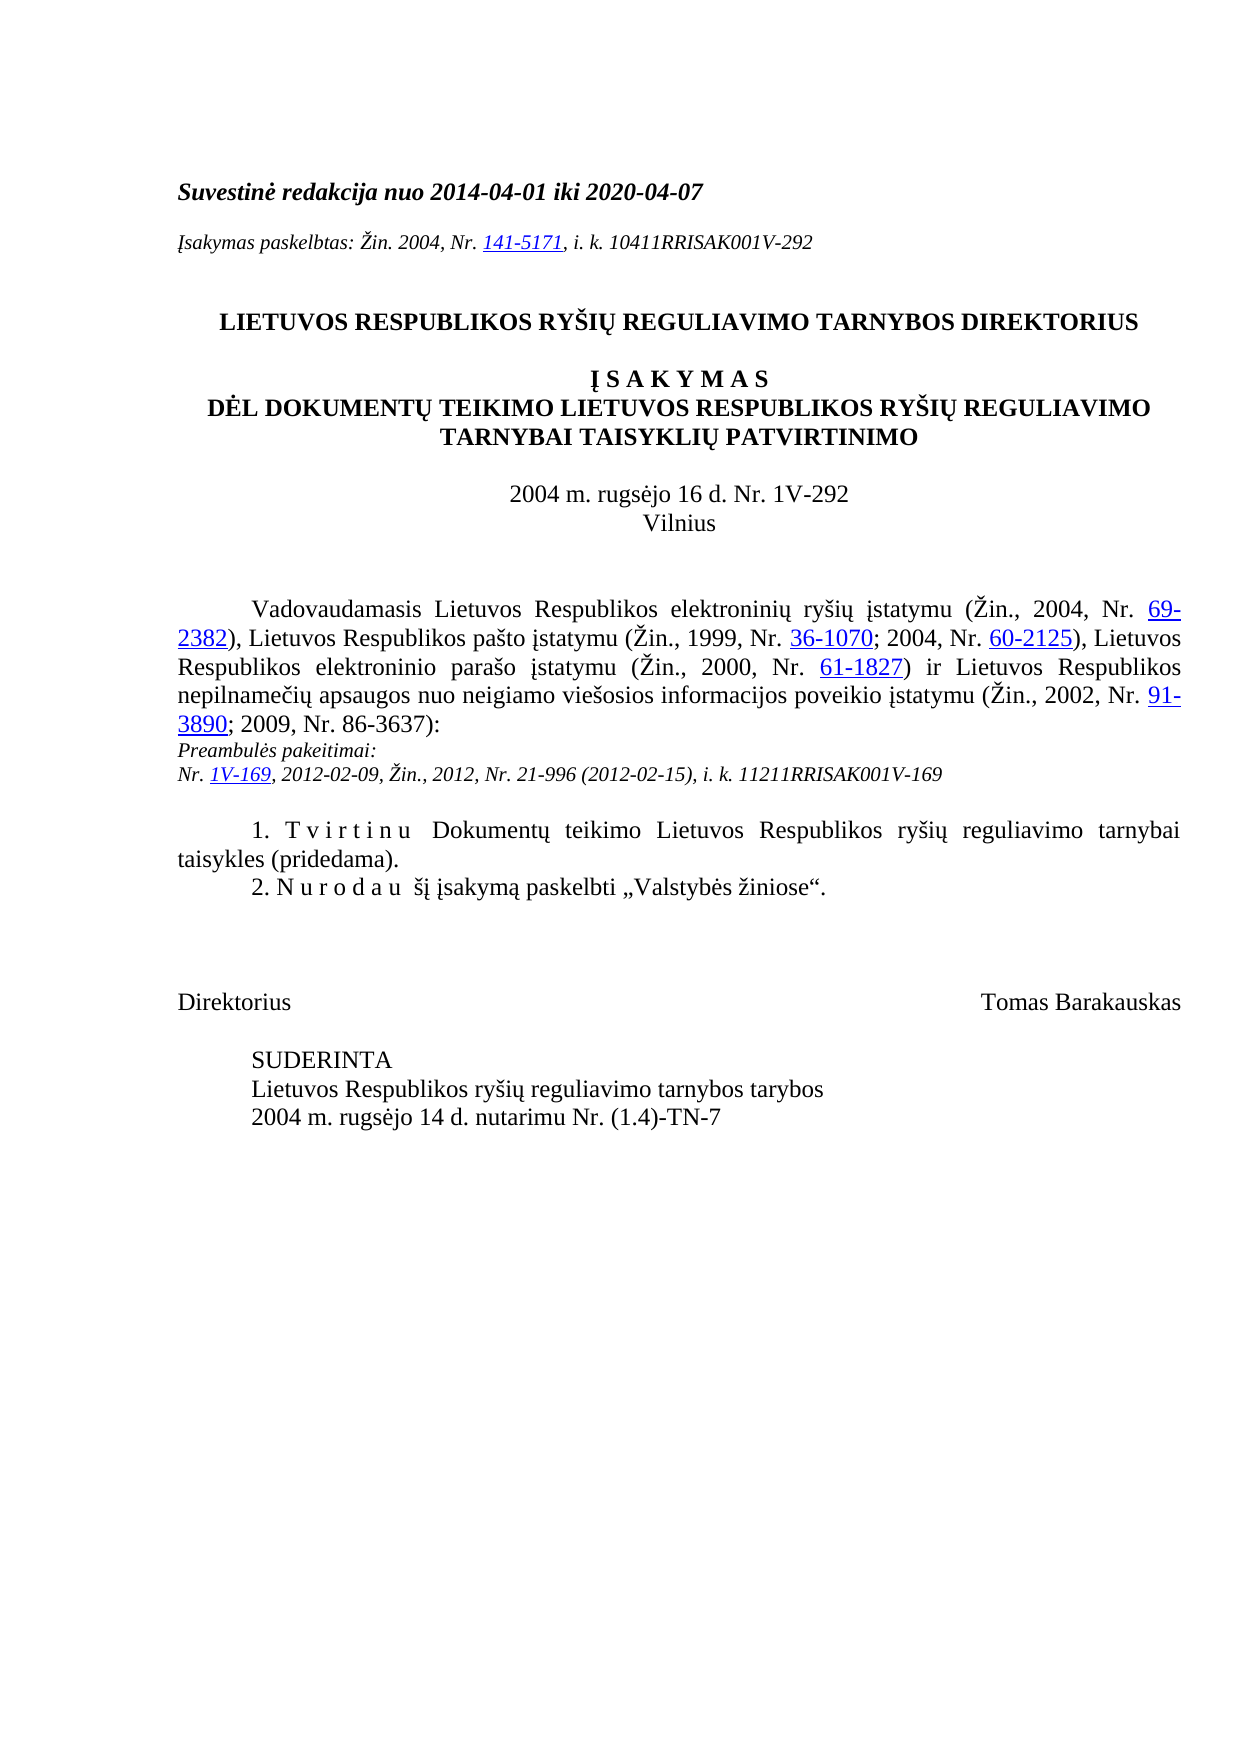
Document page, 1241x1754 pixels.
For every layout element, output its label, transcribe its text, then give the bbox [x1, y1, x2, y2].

text 2004 m. rugsėjo 14 d. nutarimu Nr. (1.4)-TN-7 [177, 1102, 1181, 1131]
text Įsakymas paskelbtas: Žin. 2004, Nr. 141-5171, i. k. 10411RRISAK001V-292 [177, 230, 1181, 254]
text Vilnius [177, 508, 1181, 537]
text SUDERINTA [177, 1045, 1181, 1074]
text Nr. 1V-169, 2012-02-09, Žin., 2012, Nr. 21-996 (2012-02-15), i. k. 11211RRISAK001V-169 [177, 762, 1181, 786]
text LIETUVOS RESPUBLIKOS RYŠIŲ REGULIAVIMO TARNYBOS DIREKTORIUS [177, 307, 1181, 336]
text Suvestinė redakcija nuo 2014-04-01 iki 2020-04-07 [177, 177, 1181, 206]
text 2004 m. rugsėjo 16 d. Nr. 1V-292 [177, 479, 1181, 508]
text Direktorius Tomas Barakauskas [177, 987, 1181, 1016]
text Vadovaudamasis Lietuvos Respublikos elektroninių ryšių įstatymu (Žin., 2004, Nr. 69-2382), Lietuvos Respublikos pašto įstatymu (Žin., 1999, Nr. 36-1070; 2004, Nr. 60-2125), Lietuvos Respublikos elektroninio parašo įstatymu (Žin., 2000, Nr. 61-1827) ir Lietuvos Respublikos nepilnamečių apsaugos nuo neigiamo viešosios informacijos poveikio įstatymu (Žin., 2002, Nr. 91-3890; 2009, Nr. 86-3637): [177, 594, 1181, 738]
text 1. Tvirtinu Dokumentų teikimo Lietuvos Respublikos ryšių reguliavimo tarnybai taisykles (pridedama). [177, 815, 1181, 872]
text 2. Nurodau šį įsakymą paskelbti „Valstybės žiniose“. [177, 872, 1181, 901]
text Preambulės pakeitimai: [177, 738, 1181, 762]
text Lietuvos Respublikos ryšių reguliavimo tarnybos tarybos [177, 1074, 1181, 1102]
text DĖL DOKUMENTŲ TEIKIMO LIETUVOS RESPUBLIKOS RYŠIŲ REGULIAVIMO TARNYBAI TAISYKLIŲ PATVIRTINIMO [177, 393, 1181, 451]
text Į S A K Y M A S [177, 364, 1181, 393]
